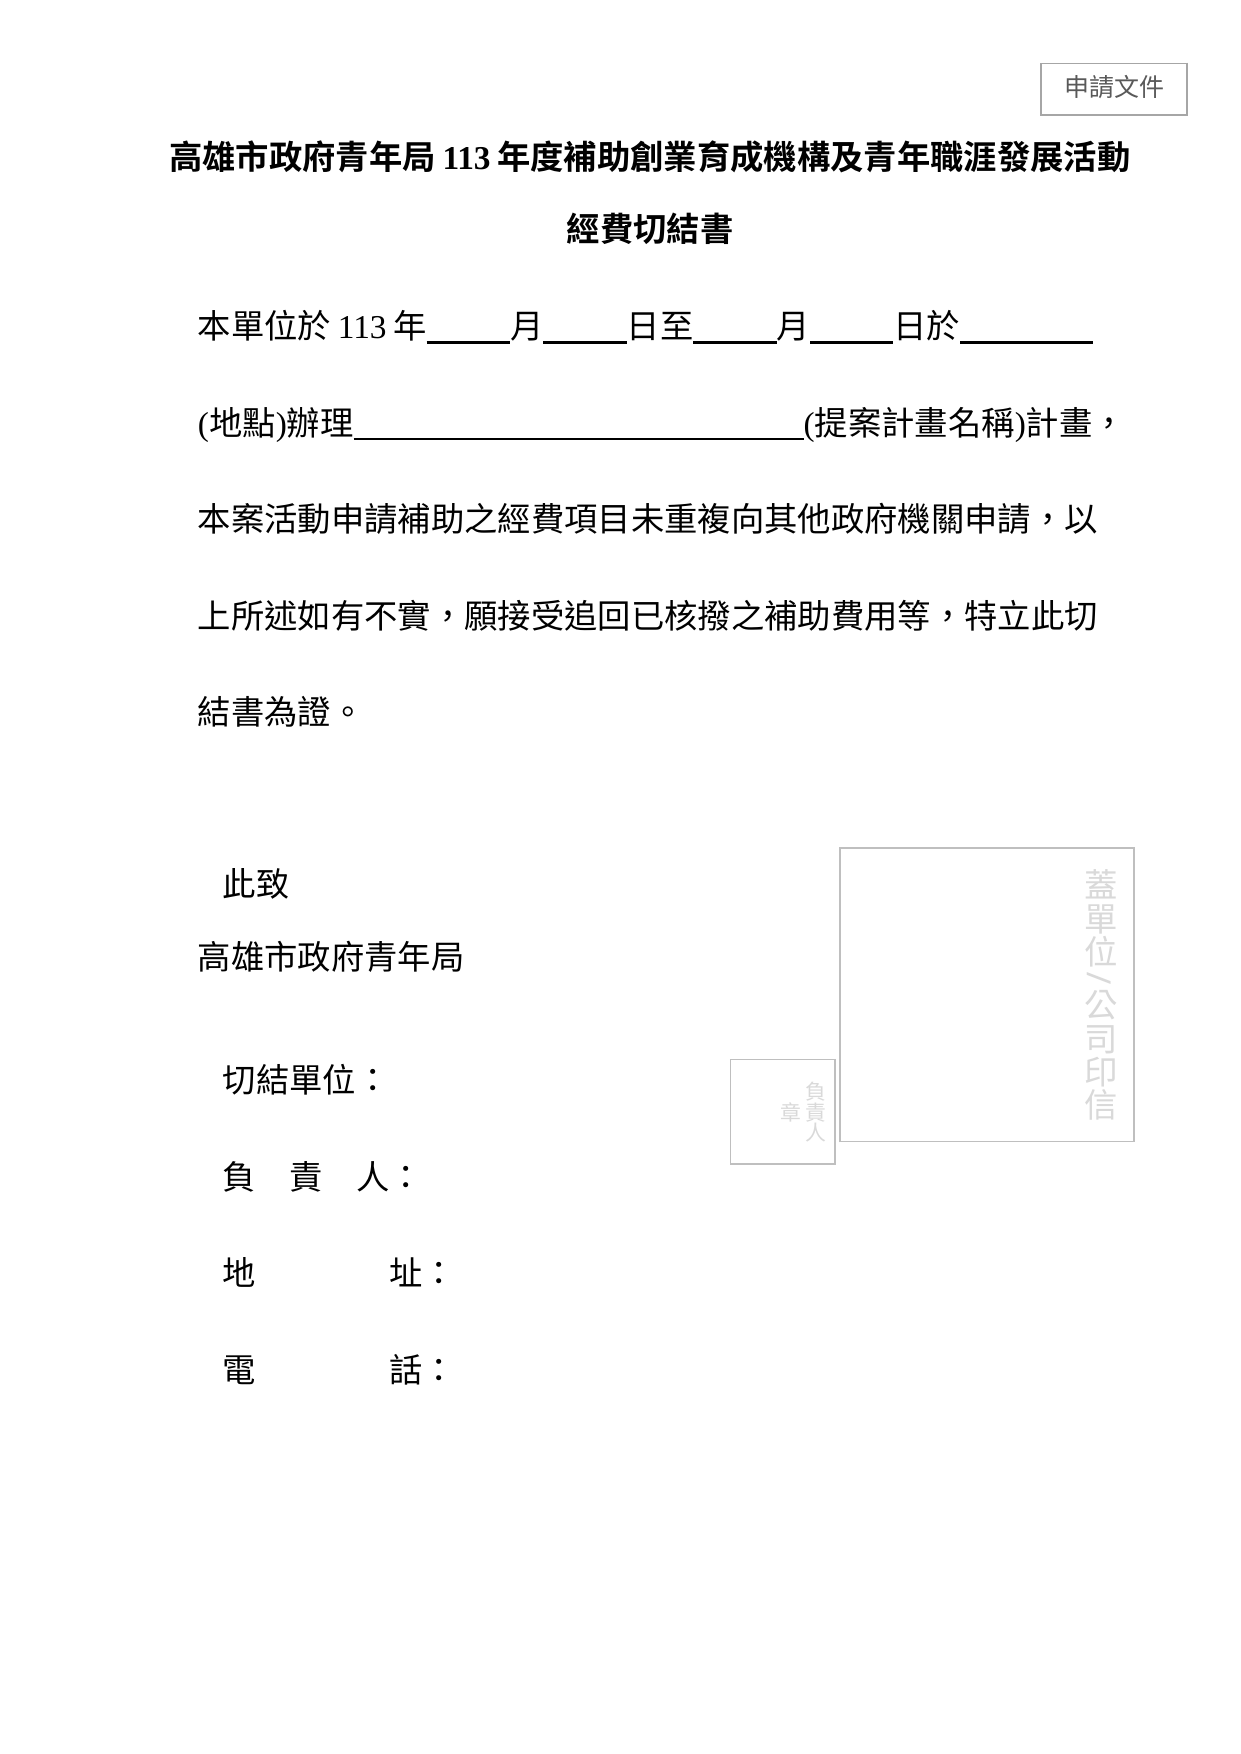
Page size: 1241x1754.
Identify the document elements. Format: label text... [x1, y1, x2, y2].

text 高雄市政府青年局 [198, 931, 839, 979]
text 電 話： [223, 1343, 1102, 1392]
text [1135, 931, 1152, 979]
text 本單位於113年 月 日至 月 日於 (地點)辦理 (提案計畫名稱)計畫，本案活動申請補助之經費項目未重複向其他政府機關申請，以上所述如有不實，願接受追回已核撥之補助費用等，特立此切結書為證。 [198, 300, 1102, 734]
text 蓋單位/公司印信 [1077, 864, 1125, 1126]
text [1042, 64, 1186, 114]
text 申請文件4 [1057, 71, 1171, 106]
text 負 責 人： [223, 1150, 1102, 1199]
text 經費切結書 [148, 203, 1152, 251]
text [1135, 857, 1152, 906]
text 此致 [223, 857, 839, 906]
text [841, 849, 1133, 1141]
text 高雄市政府青年局113年度補助創業育成機構及青年職涯發展活動 [148, 131, 1152, 179]
text 負責人章 [777, 1075, 827, 1148]
text 地 址： [223, 1247, 1102, 1295]
text 切結單位： [731, 1060, 834, 1163]
text 切結單位： [223, 1054, 839, 1102]
